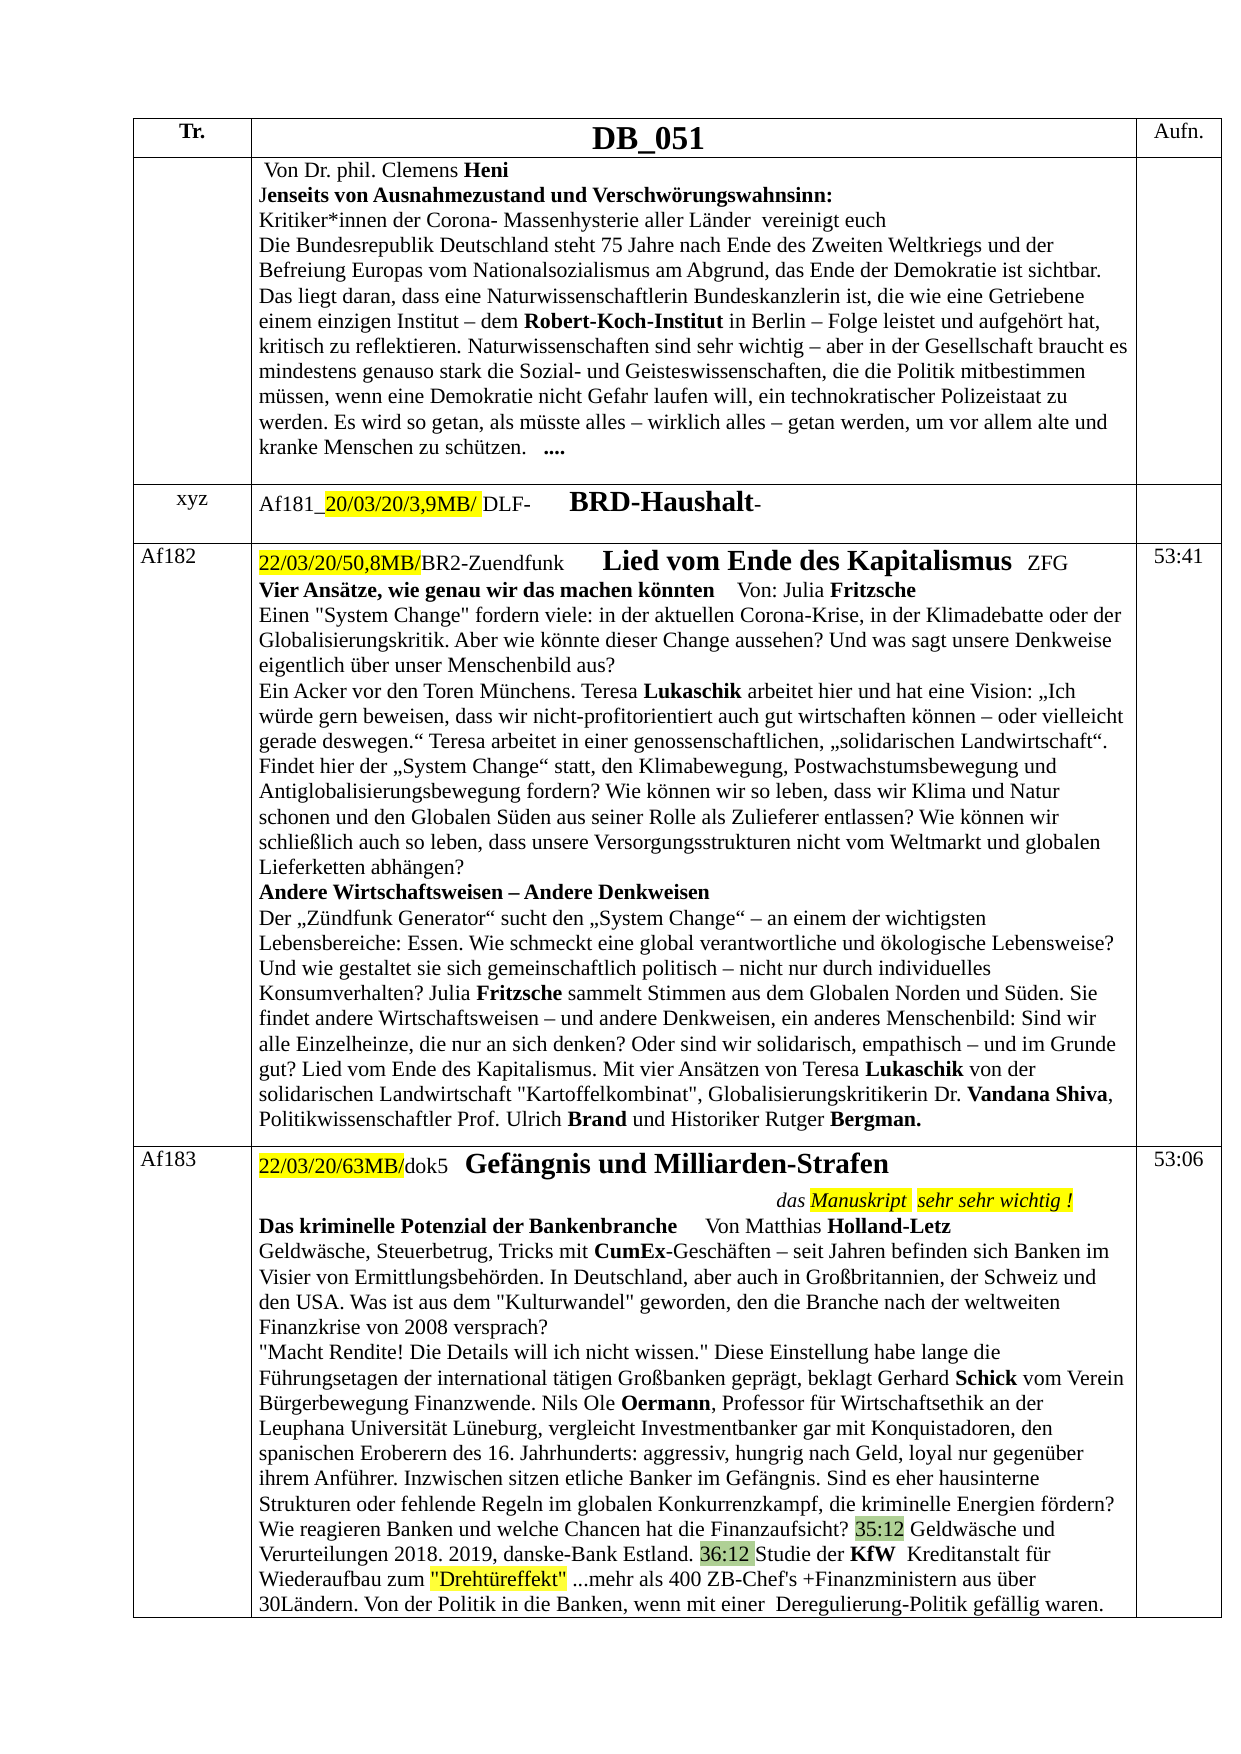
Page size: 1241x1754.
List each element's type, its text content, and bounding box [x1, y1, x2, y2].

table_cell Af181_20/03/20/3,9MB/ DLF- BRD-Haushalt- [252, 485, 1136, 543]
table_header ­Tr. [134, 119, 251, 157]
table_cell [1137, 485, 1221, 543]
table_header Aufn. [1137, 119, 1221, 157]
table_cell Af183 [134, 1147, 251, 1617]
table_cell [1137, 158, 1221, 484]
table_cell 22/03/20/50,8MB/BR2-Zuendfunk Lied vom Ende des Kapitalismus ZFG Vier Ansätze, wie genau wir das machen könnten Von: Julia Fritzsche Einen "System Change" fordern viele: in der aktuellen Corona-Krise, in der Klimadebatte oder der Globalisierungskritik. Aber wie könnte dieser Change aussehen? Und was sagt unsere Denkweise eigentlich über unser Menschenbild aus? Ein Acker vor den Toren Münchens. Teresa Lukaschik arbeitet hier und hat eine Vision: „Ich würde gern beweisen, dass wir nicht-profitorientiert auch gut wirtschaften können – oder vielleicht gerade deswegen.“ Teresa arbeitet in einer genossenschaftlichen, „solidarischen Landwirtschaft“. Findet hier der „System Change“ statt, den Klimabewegung, Postwachstumsbewegung und Antiglobalisierungsbewegung fordern? Wie können wir so leben, dass wir Klima und Natur schonen und den Globalen Süden aus seiner Rolle als Zulieferer entlassen? Wie können wir schließlich auch so leben, dass unsere Versorgungsstrukturen nicht vom Weltmarkt und globalen Lieferketten abhängen? Andere Wirtschaftsweisen – Andere Denkweisen Der „Zündfunk Generator“ sucht den „System Change“ – an einem der wichtigsten Lebensbereiche: Essen. Wie schmeckt eine global verantwortliche und ökologische Lebensweise? Und wie gestaltet sie sich gemeinschaftlich politisch – nicht nur durch individuelles Konsumverhalten? Julia Fritzsche sammelt Stimmen aus dem Globalen Norden und Süden. Sie findet andere Wirtschaftsweisen – und andere Denkweisen, ein anderes Menschenbild: Sind wir alle Einzelheinze, die nur an sich denken? Oder sind wir solidarisch, empathisch – und im Grunde gut? Lied vom Ende des Kapitalismus. Mit vier Ansätzen von Teresa Lukaschik von der solidarischen Landwirtschaft "Kartoffelkombinat", Globalisierungskritikerin Dr. Vandana Shiva, Politikwissenschaftler Prof. Ulrich Brand und Historiker Rutger Bergman. [252, 544, 1136, 1146]
table_cell 22/03/20/63MB/dok5 Gefängnis und Milliarden-Strafen das Manuskript sehr sehr wichtig ! Das kriminelle Potenzial der Bankenbranche Von Matthias Holland-Letz Geldwäsche, Steuerbetrug, Tricks mit CumEx-Geschäften – seit Jahren befinden sich Banken im Visier von Ermittlungsbehörden. In Deutschland, aber auch in Großbritannien, der Schweiz und den USA. Was ist aus dem "Kulturwandel" geworden, den die Branche nach der weltweiten Finanzkrise von 2008 versprach? "Macht Rendite! Die Details will ich nicht wissen." Diese Einstellung habe lange die Führungsetagen der international tätigen Großbanken geprägt, beklagt Gerhard Schick vom Verein Bürgerbewegung Finanzwende. Nils Ole Oermann, Professor für Wirtschaftsethik an der Leuphana Universität Lüneburg, vergleicht Investmentbanker gar mit Konquistadoren, den spanischen Eroberern des 16. Jahrhunderts: aggressiv, hungrig nach Geld, loyal nur gegenüber ihrem Anführer. Inzwischen sitzen etliche Banker im Gefängnis. Sind es eher hausinterne Strukturen oder fehlende Regeln im globalen Konkurrenzkampf, die kriminelle Energien fördern? Wie reagieren Banken und welche Chancen hat die Finanzaufsicht? 35:12 Geldwäsche und Verurteilungen 2018. 2019, danske-Bank Estland. 36:12 Studie der KfW Kreditanstalt für Wiederaufbau zum "Drehtüreffekt" ...mehr als 400 ZB-Chef's +Finanzministern aus über 30Ländern. Von der Politik in die Banken, wenn mit einer Deregulierung-Politik gefällig waren. [252, 1147, 1136, 1617]
table_cell xyz [134, 485, 251, 543]
table_cell 53:41 [1137, 544, 1221, 1146]
table_cell [134, 158, 251, 484]
table_cell 53:06 [1137, 1147, 1221, 1617]
table_cell Af182 [134, 544, 251, 1146]
table_cell Von Dr. phil. Clemens Heni Jenseits von Ausnahmezustand und Verschwörungswahnsinn: Kritiker*innen der Corona- Massenhysterie aller Länder vereinigt euch Die Bundesrepublik Deutschland steht 75 Jahre nach Ende des Zweiten Weltkriegs und der Befreiung Europas vom Nationalsozialismus am Abgrund, das Ende der Demokratie ist sichtbar. Das liegt daran, dass eine Naturwissenschaftlerin Bundeskanzlerin ist, die wie eine Getriebene einem einzigen Institut – dem Robert-Koch-Institut in Berlin – Folge leistet und aufgehört hat, kritisch zu reflektieren. Naturwissenschaften sind sehr wichtig – aber in der Gesellschaft braucht es mindestens genauso stark die Sozial- und Geisteswissenschaften, die die Politik mitbestimmen müssen, wenn eine Demokratie nicht Gefahr laufen will, ein technokratischer Polizeistaat zu werden. Es wird so getan, als müsste alles – wirklich alles – getan werden, um vor allem alte und kranke Menschen zu schützen. .... [252, 158, 1136, 484]
table_header DB_051 [252, 119, 1136, 157]
